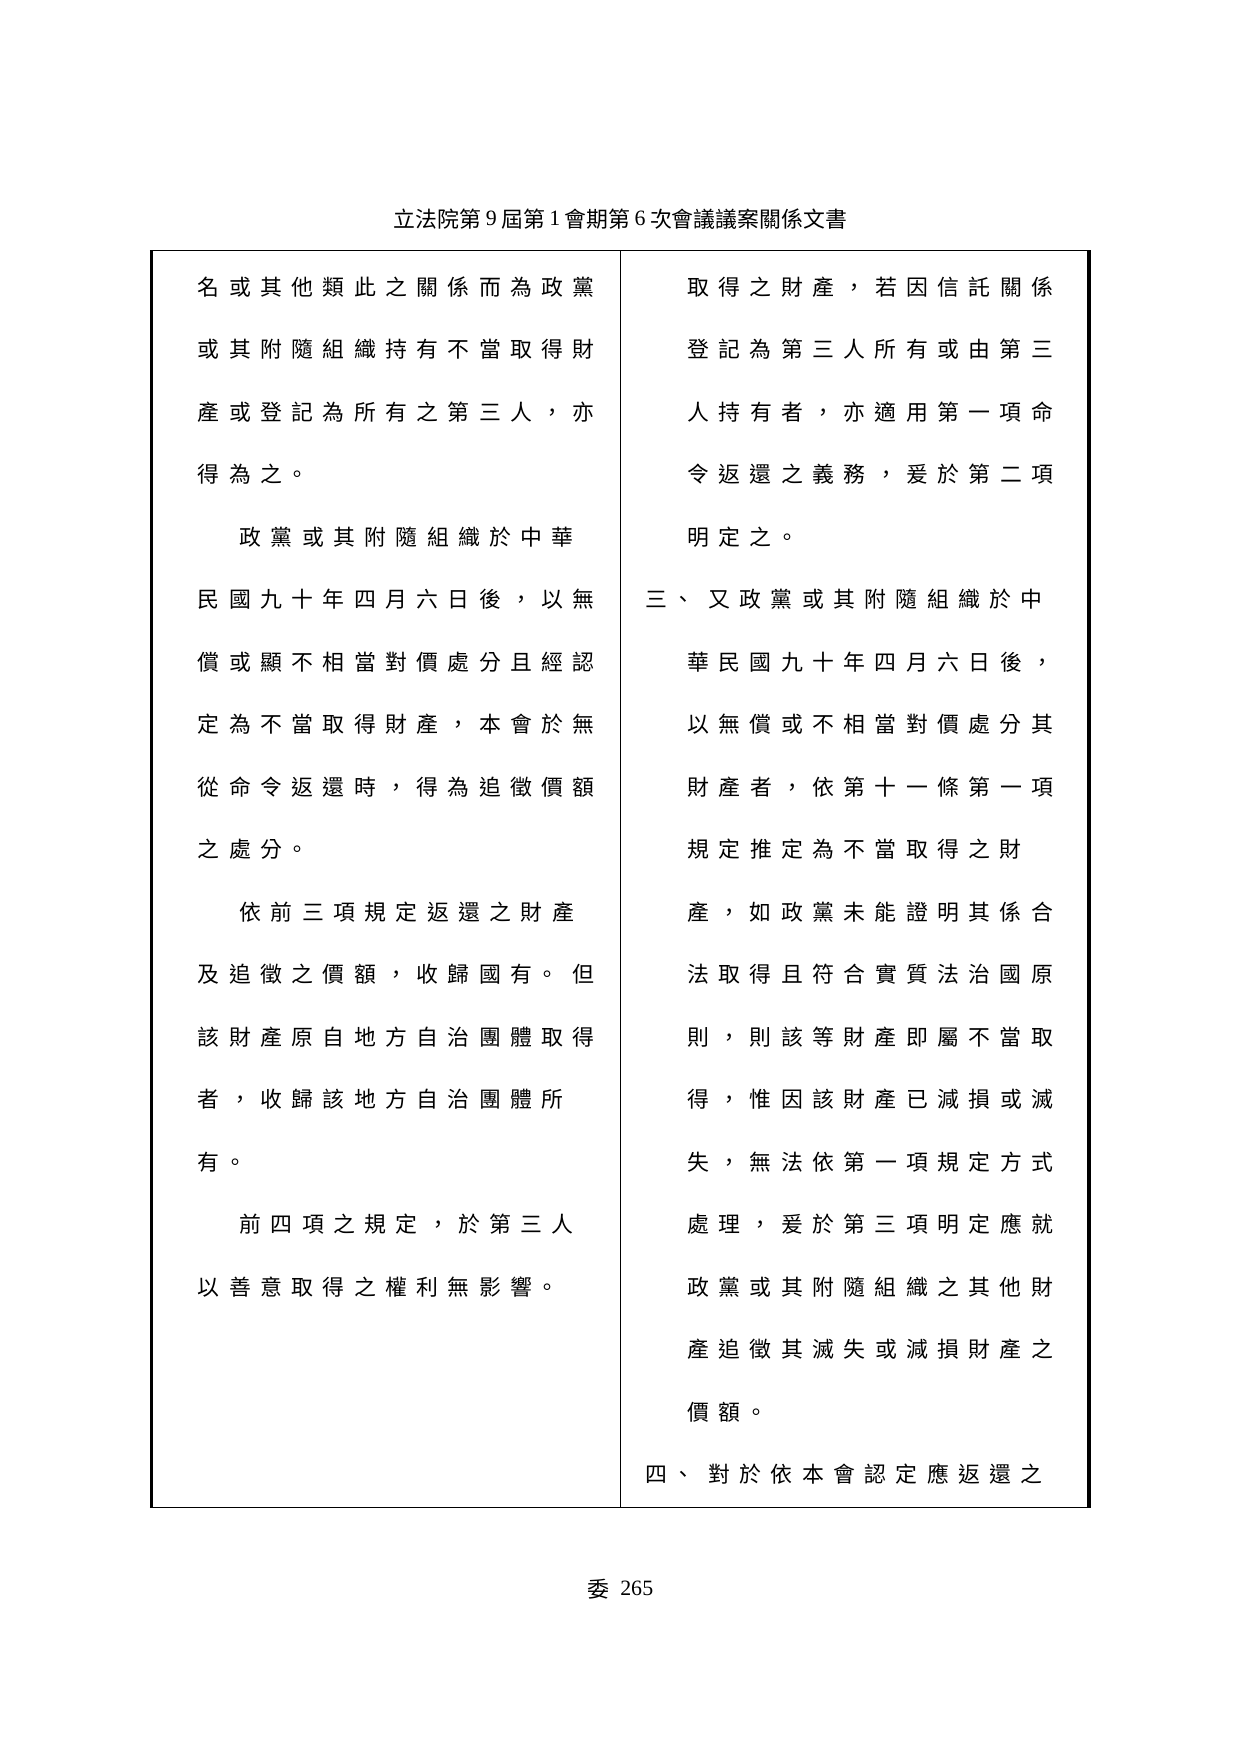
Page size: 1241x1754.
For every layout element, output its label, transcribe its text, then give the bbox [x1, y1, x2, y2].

table_cell 名或其他類此之關係而為政黨或其附隨組織持有不當取得財產或登記為所有之第三人，亦得為之。 政黨或其附隨組織於中華民國九十年四月六日後，以無償或顯不相當對價處分且經認定為不當取得財產，本會於無從命令返還時，得為追徵價額之處分。 依前三項規定返還之財產及追徵之價額，收歸國有。但該財產原自地方自治團體取得者，收歸該地方自治團體所有。 前四項之規定，於第三人以善意取得之權利無影響。 [153, 251, 620, 1507]
table_cell 取得之財產，若因信託關係登記為第三人所有或由第三人持有者，亦適用第一項命令返還之義務，爰於第二項明定之。 三、又政黨或其附隨組織於中華民國九十年四月六日後，以無償或不相當對價處分其財產者，依第十一條第一項規定推定為不當取得之財產，如政黨未能證明其係合法取得且符合實質法治國原則，則該等財產即屬不當取得，惟因該財產已減損或滅失，無法依第一項規定方式處理，爰於第三項明定應就政黨或其附隨組織之其他財產追徵其滅失或減損財產之價額。 四、對於依本會認定應返還之 [621, 251, 1087, 1507]
